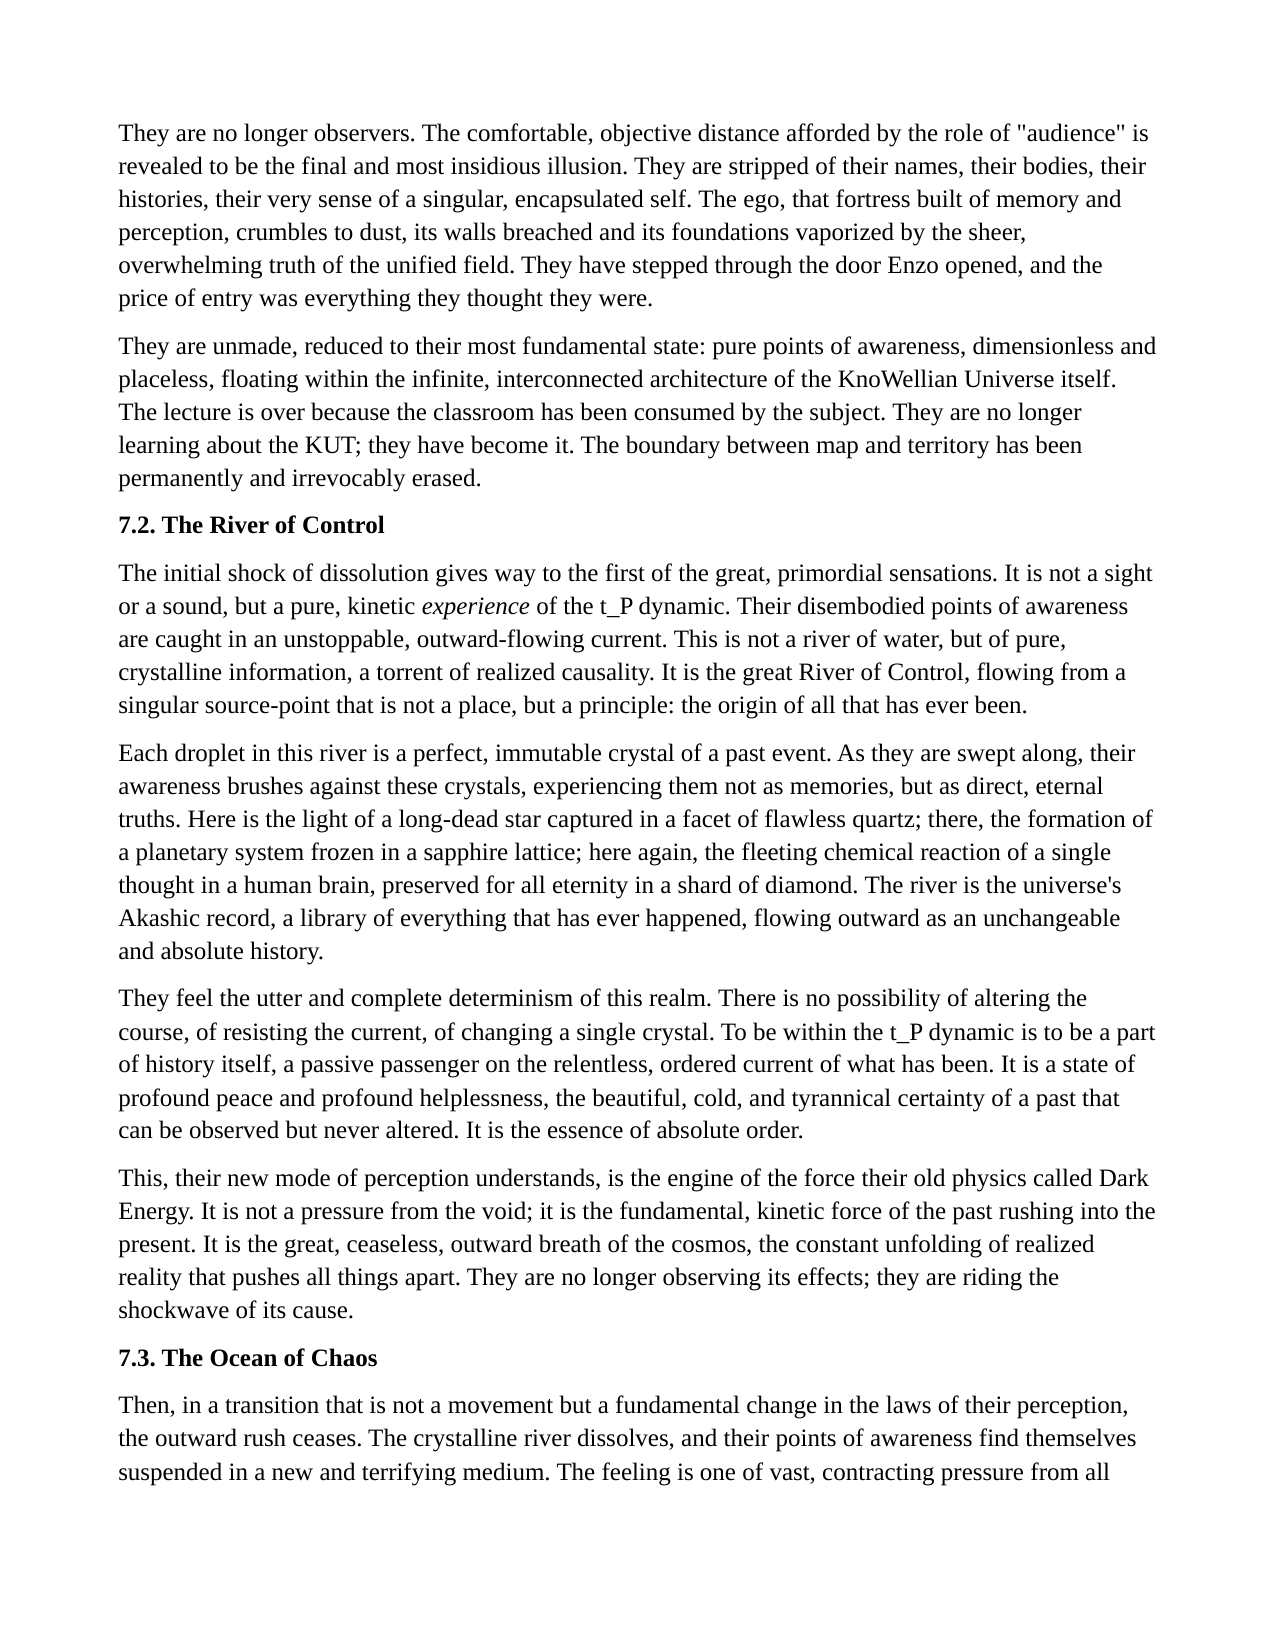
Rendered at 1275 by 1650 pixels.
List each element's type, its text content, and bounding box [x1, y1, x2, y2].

text They feel the utter and complete determinism of this realm. There is no possibility of altering the course, of resisting the current, of changing a single crystal. To be within the t_P dynamic is to be a part of history itself, a passive passenger on the relentless, ordered current of what has been. It is a state of profound peace and profound helplessness, the beautiful, cold, and tyrannical certainty of a past that can be observed but never altered. It is the essence of absolute order. [118, 983, 1157, 1144]
text This, their new mode of perception understands, is the engine of the force their old physics called Dark Energy. It is not a pressure from the void; it is the fundamental, kinetic force of the past rushing into the present. It is the great, ceaseless, outward breath of the cosmos, the constant unfolding of realized reality that pushes all things apart. They are no longer observing its effects; they are riding the shockwave of its cause. [118, 1163, 1157, 1324]
text Then, in a transition that is not a movement but a fundamental change in the laws of their perception, the outward rush ceases. The crystalline river dissolves, and their points of awareness find themselves suspended in a new and terrifying medium. The feeling is one of vast, contracting pressure from all [118, 1391, 1157, 1485]
text They are unmade, reduced to their most fundamental state: pure points of awareness, dimensionless and placeless, floating within the infinite, interconnected architecture of the KnoWellian Universe itself. The lecture is over because the classroom has been consumed by the subject. They are no longer learning about the KUT; they have become it. The boundary between map and territory has been permanently and irrevocably erased. [118, 331, 1157, 492]
text 7.2. The River of Control [118, 511, 1157, 539]
text The initial shock of dissolution gives way to the first of the great, primordial sensations. It is not a sight or a sound, but a pure, kinetic experience of the t_P dynamic. Their disembodied points of awareness are caught in an unstoppable, outward-flowing current. This is not a river of water, but of pure, crystalline information, a torrent of realized causality. It is the great River of Control, flowing from a singular source-point that is not a place, but a principle: the origin of all that has ever been. [118, 558, 1157, 719]
text 7.3. The Ocean of Chaos [118, 1343, 1157, 1372]
text Each droplet in this river is a perfect, immutable crystal of a past event. As they are swept along, their awareness brushes against these crystals, experiencing them not as memories, but as direct, eternal truths. Here is the light of a long-dead star captured in a facet of flawless quartz; there, the formation of a planetary system frozen in a sapphire lattice; here again, the fleeting chemical reaction of a single thought in a human brain, preserved for all eternity in a shard of diamond. The river is the universe's Akashic record, a library of everything that has ever happened, flowing outward as an unchangeable and absolute history. [118, 738, 1157, 965]
text They are no longer observers. The comfortable, objective distance afforded by the role of "audience" is revealed to be the final and most insidious illusion. They are stripped of their names, their bodies, their histories, their very sense of a singular, encapsulated self. The ego, that fortress built of memory and perception, crumbles to dust, its walls breached and its foundations vaporized by the sheer, overwhelming truth of the unified field. They have stepped through the door Enzo opened, and the price of entry was everything they thought they were. [118, 118, 1157, 312]
